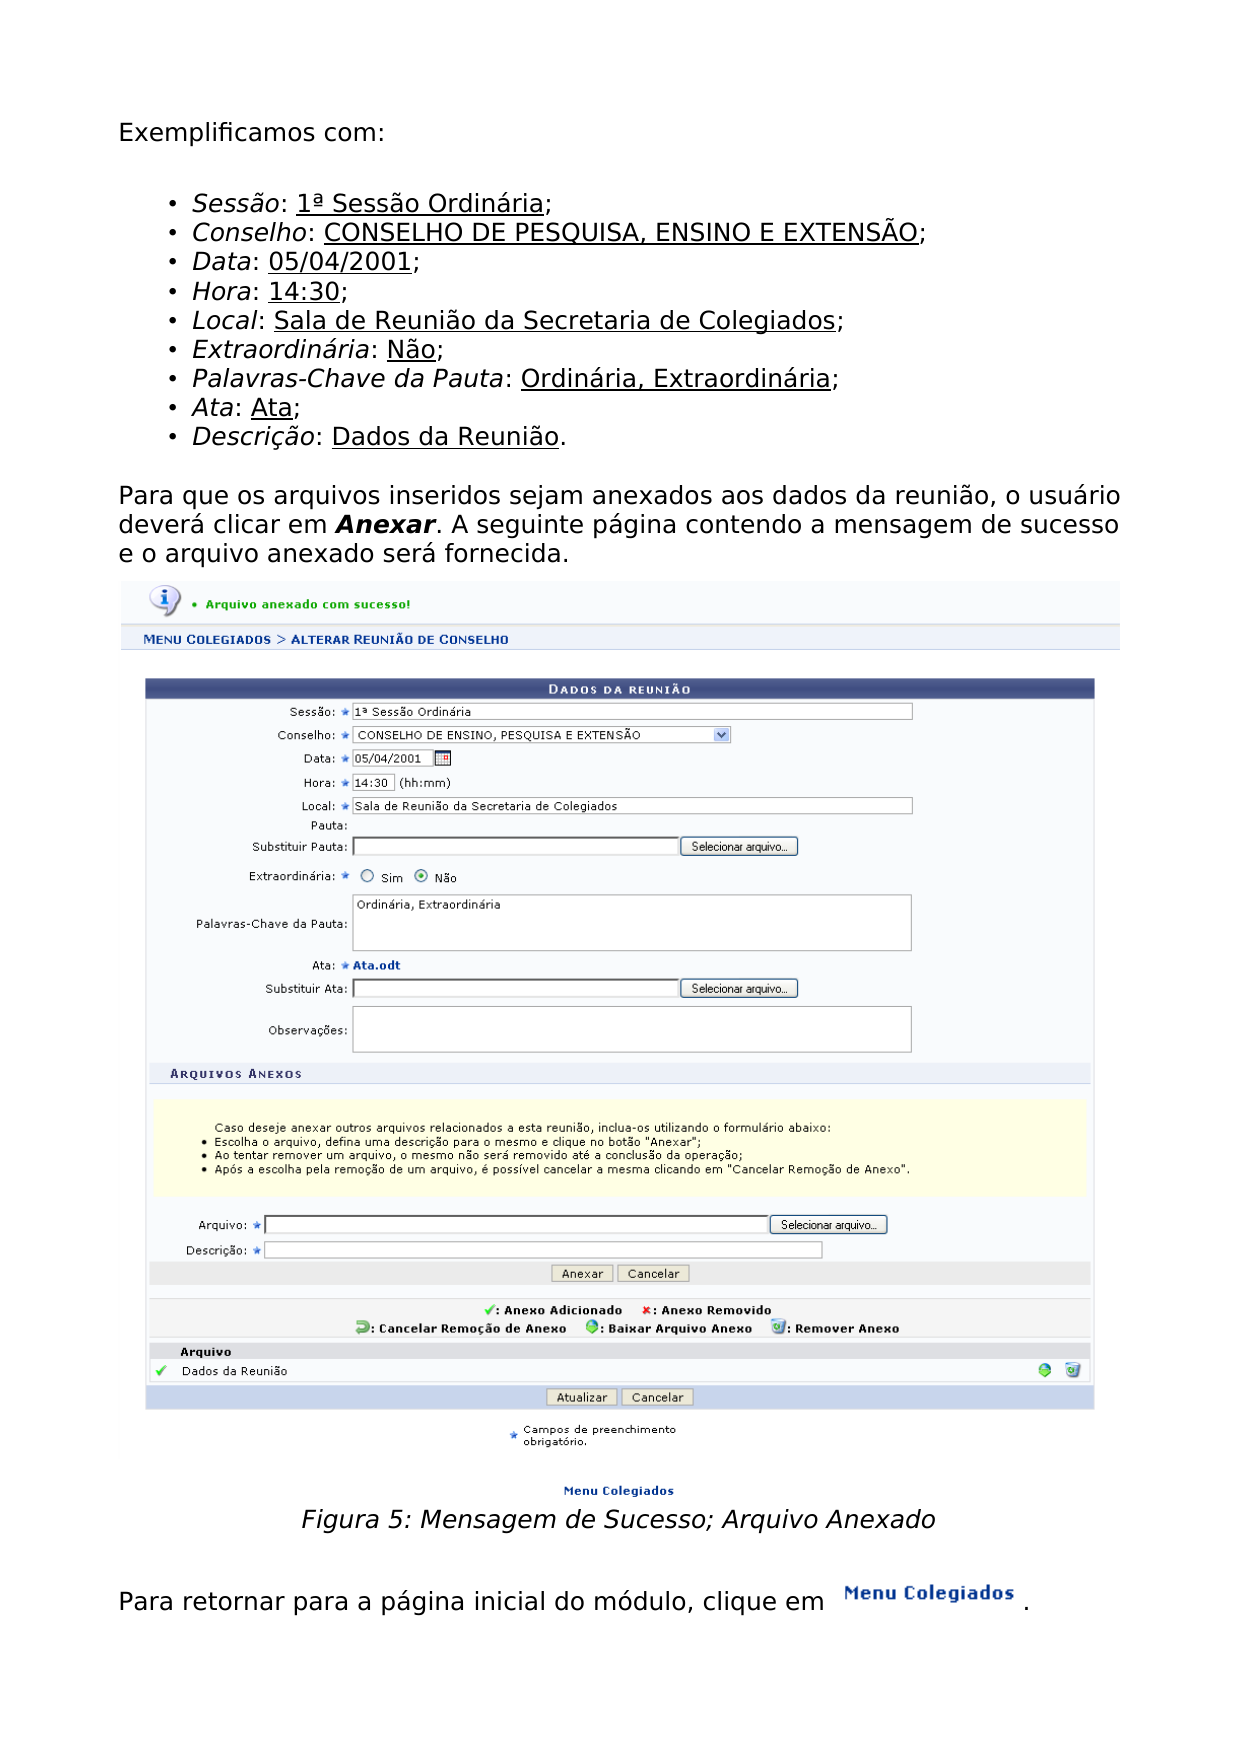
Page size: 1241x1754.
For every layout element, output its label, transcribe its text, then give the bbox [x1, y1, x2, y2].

text Para que os arquivos inseridos sejam anexados aos dados da reunião, o usuário deverá clicar em Anexar. A seguinte página contendo a mensagem de sucesso e o arquivo anexado será fornecida. [118, 481, 1122, 569]
list Data: 05/04/2001; [177, 248, 1122, 277]
list Hora: 14:30; [177, 277, 1122, 306]
list Sessão: 1ª Sessão Ordinária; [177, 189, 1122, 218]
text Exemplificamos com: [118, 118, 1122, 147]
picture [118, 581, 1123, 1505]
list Descrição: Dados da Reunião. [177, 423, 1122, 452]
picture [833, 1575, 1023, 1611]
list Conselho: CONSELHO DE PESQUISA, ENSINO E EXTENSÃO; [177, 218, 1122, 248]
list Palavras-Chave da Pauta: Ordinária, Extraordinária; [177, 364, 1122, 393]
text Para retornar para a página inicial do módulo, clique em . [118, 1576, 1122, 1616]
text Figura 5: Mensagem de Sucesso; Arquivo Anexado [118, 1505, 1122, 1534]
list Ata: Ata; [177, 393, 1122, 423]
list Local: Sala de Reunião da Secretaria de Colegiados; [177, 306, 1122, 335]
list Extraordinária: Não; [177, 335, 1122, 364]
